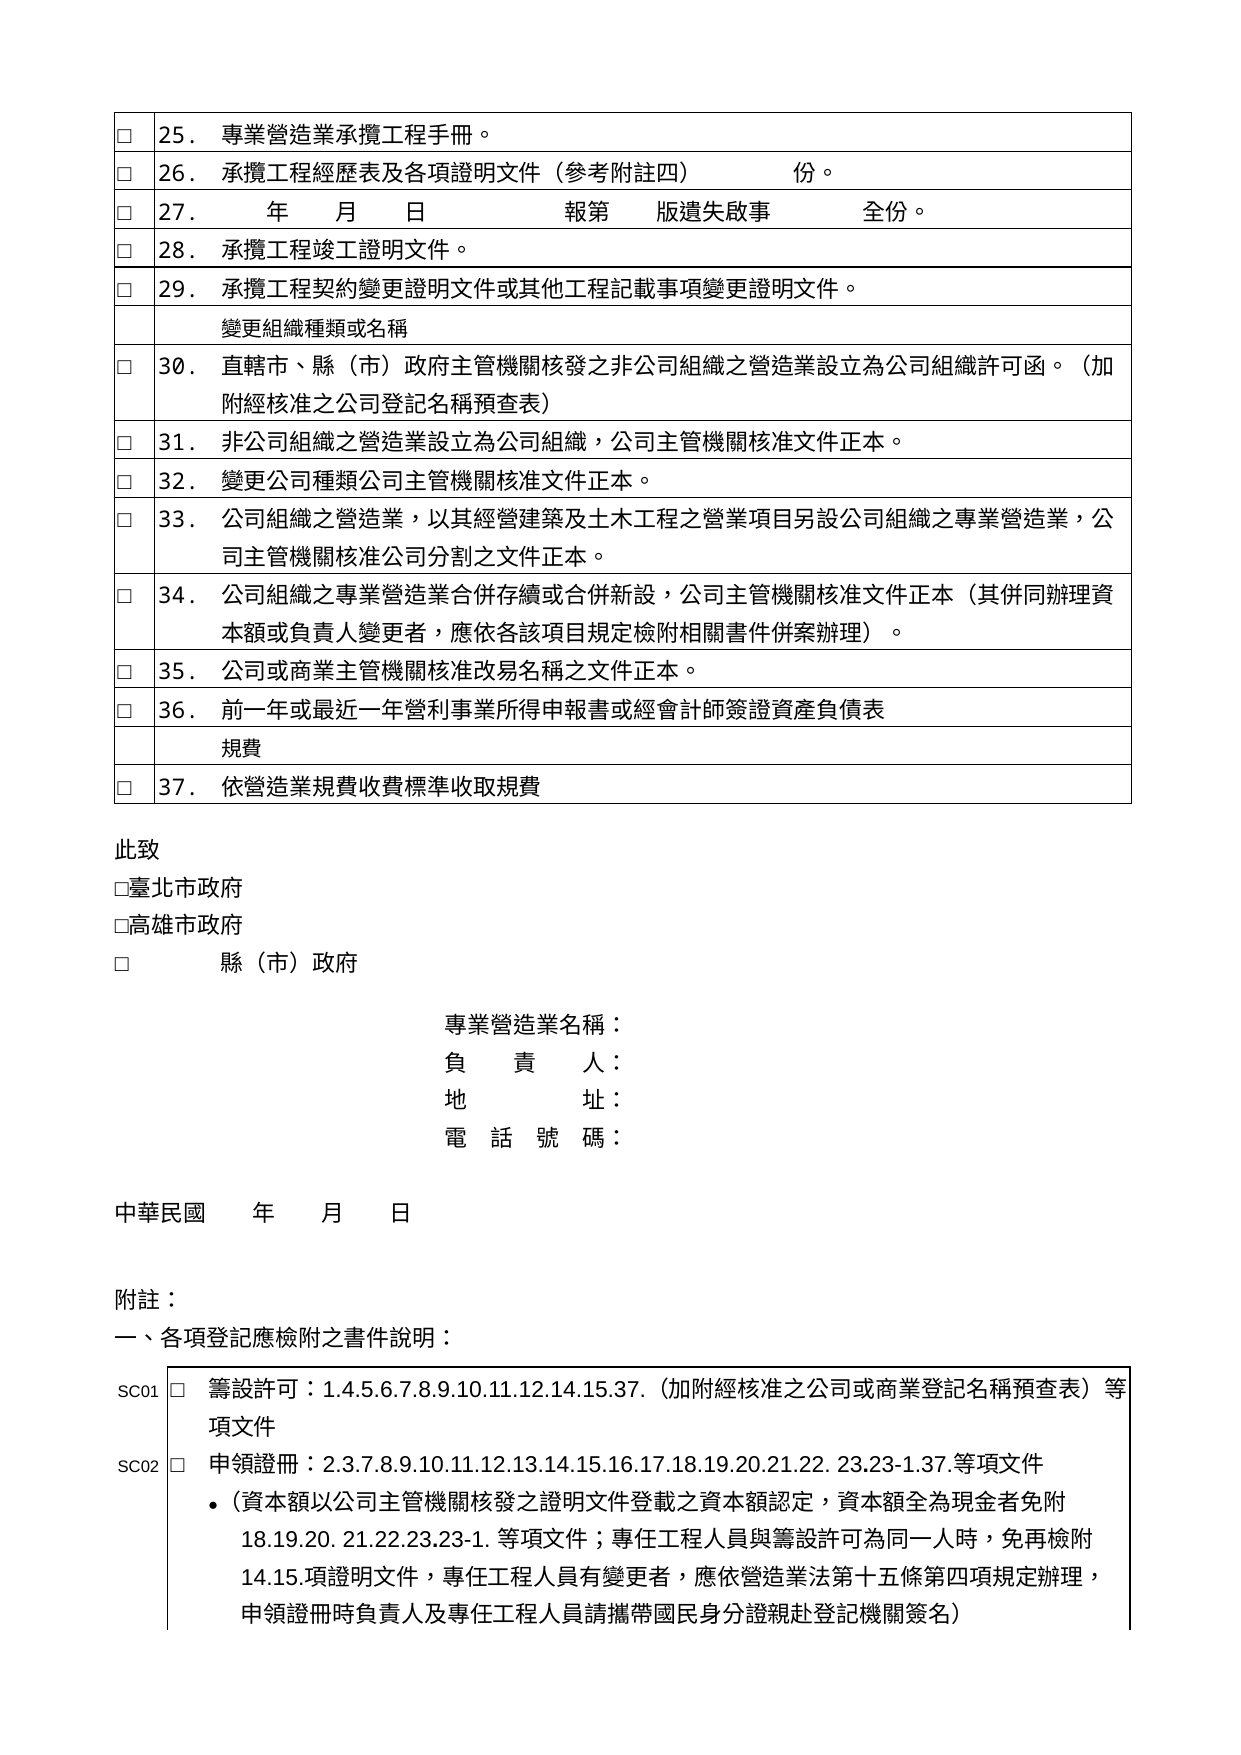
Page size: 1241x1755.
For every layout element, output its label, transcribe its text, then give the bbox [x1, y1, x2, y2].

table_cell SC02 [115, 1443, 167, 1630]
table_cell 27. [155, 190, 218, 228]
table_cell 變更組織種類或名稱 [218, 306, 1131, 343]
table_cell 37. [155, 765, 218, 803]
table_cell □ [115, 113, 154, 151]
table_cell [155, 306, 218, 343]
table_cell □ [115, 765, 154, 803]
table_cell 36. [155, 688, 218, 726]
table_cell □ [115, 268, 154, 305]
table_cell [115, 306, 154, 343]
table_cell 承攬工程竣工證明文件。 [218, 229, 1131, 266]
table_cell □ [115, 688, 154, 726]
table_cell 規費 [218, 727, 1131, 764]
table_cell 35. [155, 650, 218, 687]
table_cell □ [168, 1443, 205, 1630]
text 此致 [114, 829, 1126, 866]
table_cell □ [115, 421, 154, 458]
table_cell 公司組織之營造業，以其經營建築及土木工程之營業項目另設公司組織之專業營造業，公司主管機關核准公司分割之文件正本。 [218, 498, 1131, 573]
table_cell 非公司組織之營造業設立為公司組織，公司主管機關核准文件正本。 [218, 421, 1131, 458]
text 地 址： [114, 1079, 699, 1116]
table_cell □ [115, 459, 154, 497]
table_cell □ [115, 152, 154, 189]
table_cell 25. [155, 113, 218, 151]
table_header SC01 [115, 1366, 167, 1442]
table_cell 26. [155, 152, 218, 189]
table_cell 33. [155, 498, 218, 573]
table_cell 29. [155, 268, 218, 305]
table_cell □ [115, 574, 154, 649]
table_cell 34. [155, 574, 218, 649]
table_cell □ [115, 498, 154, 573]
text □臺北市政府 [114, 866, 1126, 904]
text 負 責 人： [114, 1041, 699, 1079]
table_cell 直轄市、縣（市）政府主管機關核發之非公司組織之營造業設立為公司組織許可函。（加附經核准之公司登記名稱預查表） [218, 345, 1131, 419]
table_cell 依營造業規費收費標準收取規費 [218, 765, 1131, 803]
table_header 籌設許可：1.4.5.6.7.8.9.10.11.12.14.15.37.（加附經核准之公司或商業登記名稱預查表）等項文件 [205, 1368, 1129, 1442]
table_cell 年 月 日 報第 版遺失啟事 全份。 [218, 190, 1131, 228]
table_cell 公司組織之專業營造業合併存續或合併新設，公司主管機關核准文件正本（其併同辦理資本額或負責人變更者，應依各該項目規定檢附相關書件併案辦理）。 [218, 574, 1131, 649]
table_cell 32. [155, 459, 218, 497]
table_cell 28. [155, 229, 218, 266]
text 中華民國 年 月 日 [114, 1191, 1126, 1229]
table_cell □ [115, 345, 154, 419]
table_cell 公司或商業主管機關核准改易名稱之文件正本。 [218, 650, 1131, 687]
table_cell 30. [155, 345, 218, 419]
table_cell □ [115, 650, 154, 687]
table_cell 專業營造業承攬工程手冊。 [218, 113, 1131, 151]
table_cell 申領證冊：2.3.7.8.9.10.11.12.13.14.15.16.17.18.19.20.21.22. 23.23-1.37.等項文件 ●（資本額以公司主管機關核發之證明文件登載之資本額認定，資本額全為現金者免附18.19.20. 21.22.23.23-1. 等項文件；專任工程人員與籌設許可為同一人時，免再檢附14.15.項證明文件，專任工程人員有變更者，應依營造業法第十五條第四項規定辦理，申領證冊時負責人及專任工程人員請攜帶國民身分證親赴登記機關簽名） [205, 1443, 1129, 1630]
text □高雄市政府 [114, 904, 1126, 941]
text 專業營造業名稱： [114, 1004, 699, 1041]
table_cell □ [115, 190, 154, 228]
text 附註： 一、各項登記應檢附之書件說明： [114, 1279, 1126, 1354]
table_cell 前一年或最近一年營利事業所得申報書或經會計師簽證資產負債表 [218, 688, 1131, 726]
table_cell 承攬工程契約變更證明文件或其他工程記載事項變更證明文件。 [218, 268, 1131, 305]
table_cell [155, 727, 218, 764]
text 電 話 號 碼： [114, 1116, 699, 1154]
table_cell □ [115, 229, 154, 266]
table_header □ [168, 1368, 205, 1442]
table_cell [115, 727, 154, 764]
text □ 縣（市）政府 [114, 941, 1126, 979]
table_cell 承攬工程經歷表及各項證明文件（參考附註四） 份。 [218, 152, 1131, 189]
table_cell 變更公司種類公司主管機關核准文件正本。 [218, 459, 1131, 497]
table_cell 31. [155, 421, 218, 458]
